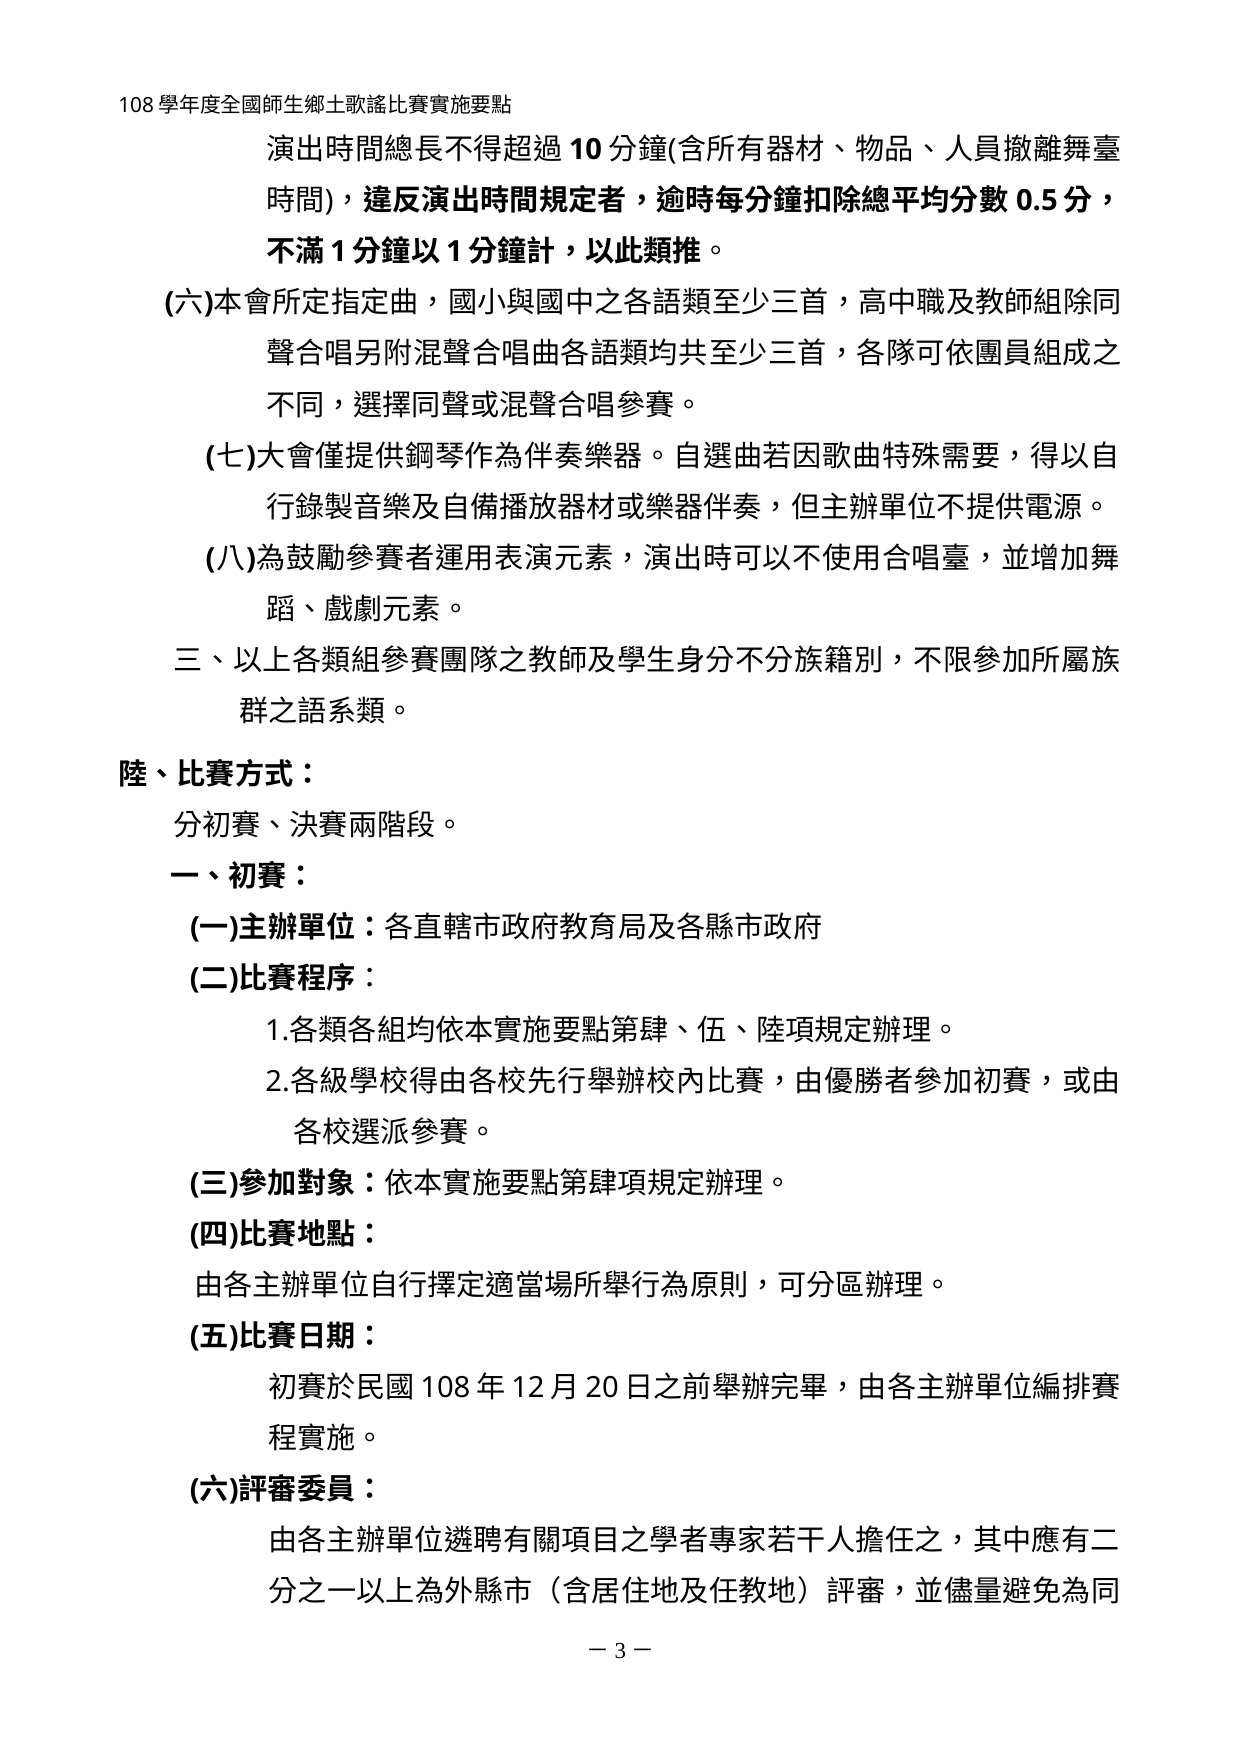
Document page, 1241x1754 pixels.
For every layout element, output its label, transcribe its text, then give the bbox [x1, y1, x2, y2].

text (五)比賽日期： [118, 1305, 1122, 1356]
text (七)大會僅提供鋼琴作為伴奏樂器。自選曲若因歌曲特殊需要，得以自行錄製音樂及自備播放器材或樂器伴奏，但主辦單位不提供電源。 [205, 425, 1122, 527]
text 一、初賽： [141, 846, 1122, 897]
text 由各主辦單位自行擇定適當場所舉行為原則，可分區辦理。 [118, 1254, 1122, 1305]
text 初賽於民國108年12月20日之前舉辦完畢，由各主辦單位編排賽程實施。 [268, 1356, 1122, 1458]
text (一)主辦單位：各直轄市政府教育局及各縣市政府 [118, 897, 1122, 948]
text (四)比賽地點： [118, 1203, 1122, 1254]
text 演出時間總長不得超過10分鐘(含所有器材、物品、人員撤離舞臺時間)，違反演出時間規定者，逾時每分鐘扣除總平均分數0.5分，不滿1分鐘以1分鐘計，以此類推。 [118, 119, 1122, 272]
text 2.各級學校得由各校先行舉辦校內比賽，由優勝者參加初賽，或由各校選派參賽。 [265, 1050, 1122, 1152]
text 陸、比賽方式： [118, 744, 1122, 795]
text (三)參加對象：依本實施要點第肆項規定辦理。 [118, 1152, 1122, 1203]
text 1.各類各組均依本實施要點第肆、伍、陸項規定辦理。 [265, 999, 1122, 1050]
text (六)評審委員： [118, 1458, 1122, 1509]
text 由各主辦單位遴聘有關項目之學者專家若干人擔任之，其中應有二分之一以上為外縣市（含居住地及任教地）評審，並儘量避免為同 [268, 1509, 1122, 1612]
text (八)為鼓勵參賽者運用表演元素，演出時可以不使用合唱臺，並增加舞蹈、戲劇元素。 [205, 527, 1122, 629]
text 三、以上各類組參賽團隊之教師及學生身分不分族籍別，不限參加所屬族群之語系類。 [174, 629, 1122, 731]
text (二)比賽程序： [118, 948, 1122, 999]
text 分初賽、決賽兩階段。 [144, 795, 1122, 846]
text (六)本會所定指定曲，國小與國中之各語類至少三首，高中職及教師組除同聲合唱另附混聲合唱曲各語類均共至少三首，各隊可依團員組成之不同，選擇同聲或混聲合唱參賽。 [118, 272, 1122, 425]
